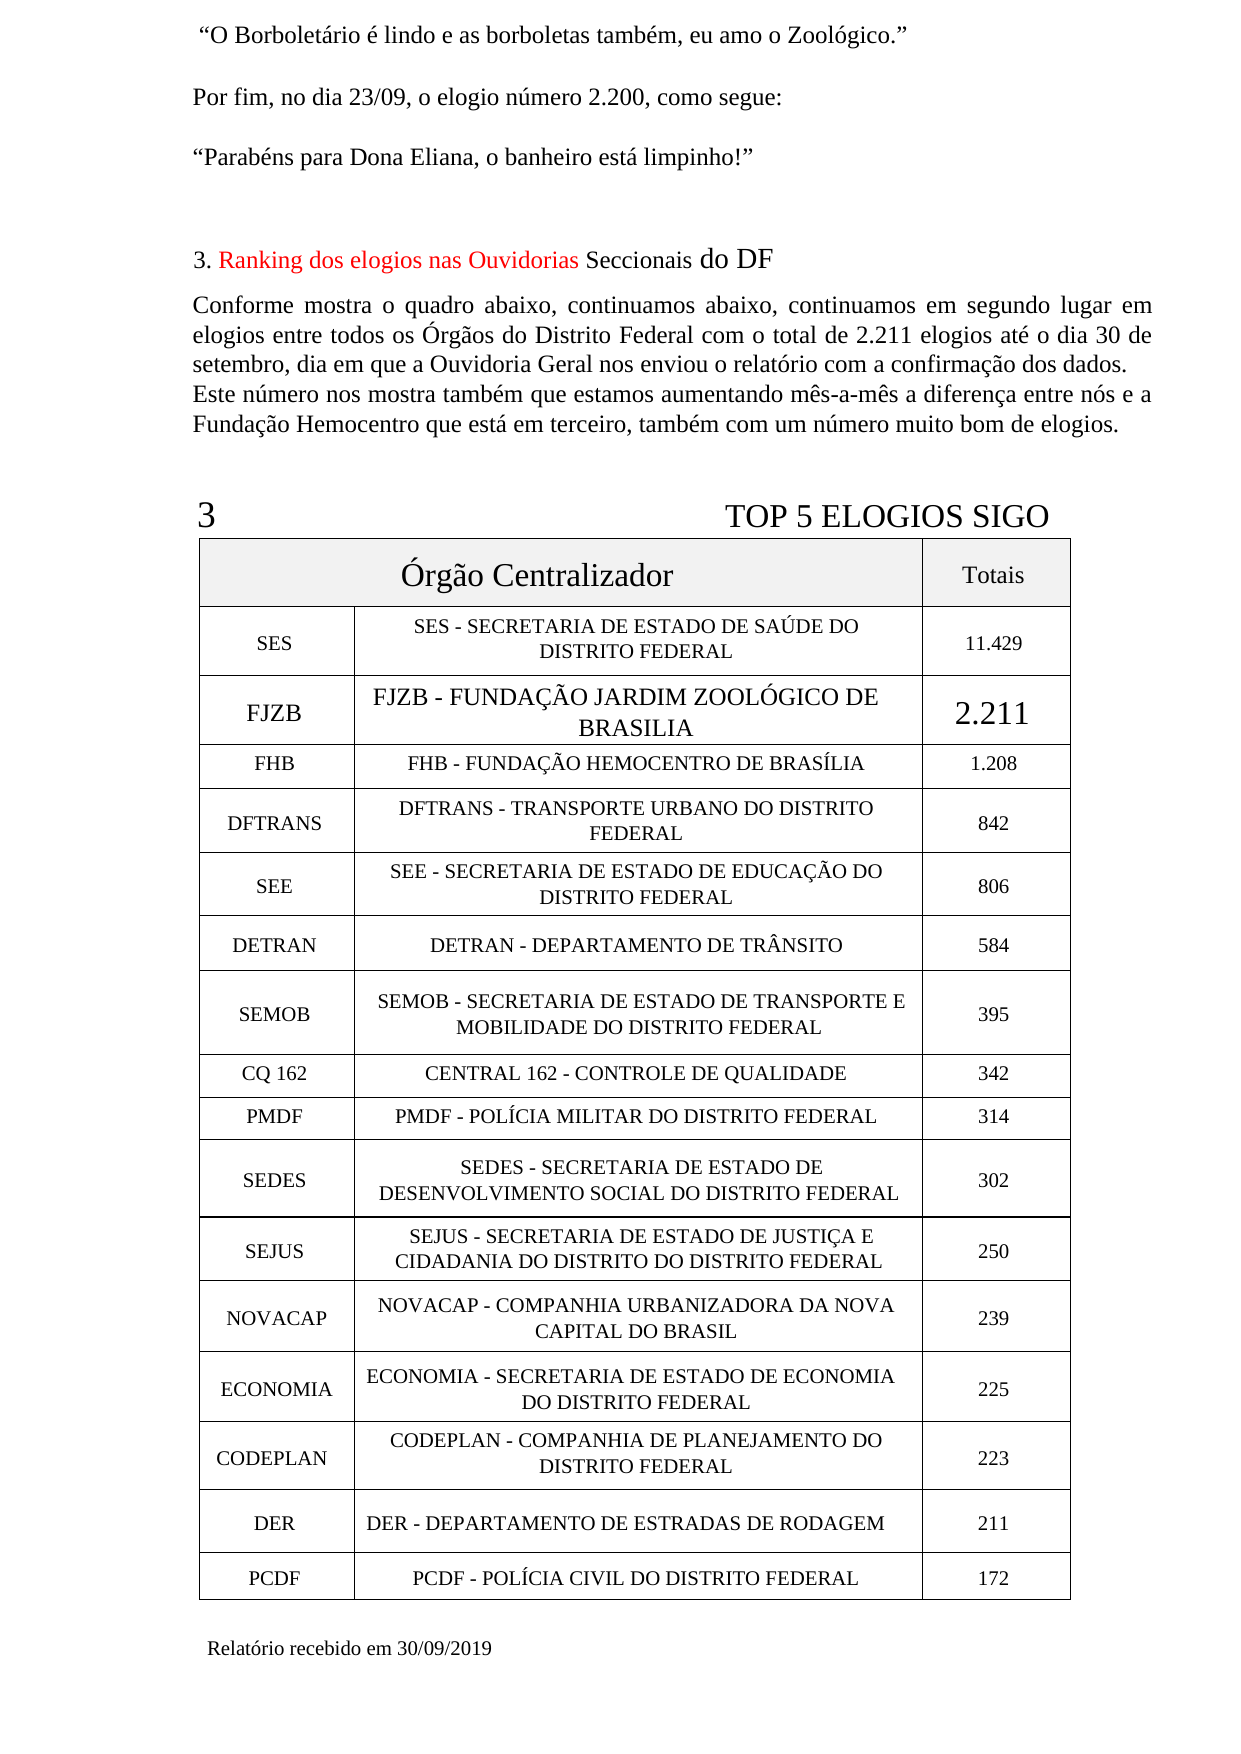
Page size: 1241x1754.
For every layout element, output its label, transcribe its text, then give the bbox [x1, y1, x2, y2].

table_cell DER [200, 1490, 354, 1552]
table_cell SES - SECRETARIA DE ESTADO DE SAÚDE DO DISTRITO FEDERAL [355, 607, 922, 675]
table_cell 250 [923, 1218, 1070, 1280]
text Por fim, no dia 23/09, o elogio número 2.200, como segue: [192, 82, 1153, 110]
table_cell SEDES - SECRETARIA DE ESTADO DE DESENVOLVIMENTO SOCIAL DO DISTRITO FEDERAL [355, 1140, 922, 1216]
table_cell SEMOB - SECRETARIA DE ESTADO DE TRANSPORTE E MOBILIDADE DO DISTRITO FEDERAL [355, 971, 922, 1054]
table_cell 239 [923, 1281, 1070, 1351]
text “Parabéns para Dona Eliana, o banheiro está limpinho!” [192, 142, 1153, 171]
table_cell 11.429 [923, 607, 1070, 675]
table_cell DFTRANS [200, 789, 354, 852]
text Conforme mostra o quadro abaixo, continuamos abaixo, continuamos em segundo lugar em elogios entre todos os Órgãos do Distrito Federal com o total de 2.211 elogios até o dia 30 de setembro, dia em que a Ouvidoria Geral nos enviou o relatório com a confirmação dos dados. [192, 290, 1153, 378]
table_cell 211 [923, 1490, 1070, 1552]
table_cell FJZB - FUNDAÇÃO JARDIM ZOOLÓGICO DE BRASILIA [355, 676, 922, 744]
table_cell 314 [923, 1098, 1070, 1138]
table_cell FJZB [200, 676, 354, 744]
table_cell 1.208 [923, 745, 1070, 788]
table_cell ECONOMIA - SECRETARIA DE ESTADO DE ECONOMIA DO DISTRITO FEDERAL [355, 1352, 922, 1421]
table_cell SEE - SECRETARIA DE ESTADO DE EDUCAÇÃO DO DISTRITO FEDERAL [355, 853, 922, 915]
table_cell 2.211 [923, 676, 1070, 744]
table_header [200, 539, 355, 606]
table_cell SEJUS - SECRETARIA DE ESTADO DE JUSTIÇA E CIDADANIA DO DISTRITO DO DISTRITO FEDERAL [355, 1218, 922, 1280]
table_cell DER - DEPARTAMENTO DE ESTRADAS DE RODAGEM [355, 1490, 922, 1552]
table_cell CQ 162 [200, 1055, 354, 1097]
table_cell 842 [923, 789, 1070, 852]
table_cell 172 [923, 1553, 1070, 1599]
table_cell 223 [923, 1422, 1070, 1489]
table_cell CODEPLAN - COMPANHIA DE PLANEJAMENTO DO DISTRITO FEDERAL [355, 1422, 922, 1489]
table_cell SEMOB [200, 971, 354, 1054]
table_cell FHB [200, 745, 354, 788]
table_cell 584 [923, 916, 1070, 969]
table_cell NOVACAP [200, 1281, 354, 1351]
table_cell ECONOMIA [200, 1352, 354, 1421]
table_cell SEDES [200, 1140, 354, 1216]
table_cell 302 [923, 1140, 1070, 1216]
table_cell CODEPLAN [200, 1422, 354, 1489]
table_header Totais [923, 539, 1070, 606]
text “O Borboletário é lindo e as borboletas também, eu amo o Zoológico.” [192, 20, 1153, 49]
table_cell PCDF - POLÍCIA CIVIL DO DISTRITO FEDERAL [355, 1553, 922, 1599]
text Este número nos mostra também que estamos aumentando mês-a-mês a diferença entre nós e a Fundação Hemocentro que está em terceiro, também com um número muito bom de elogios. [192, 379, 1153, 438]
table_cell DETRAN - DEPARTAMENTO DE TRÂNSITO [355, 916, 922, 969]
subtitle TOP 5 ELOGIOS SIGO [197, 492, 1160, 535]
table_cell 395 [923, 971, 1070, 1054]
table_header Órgão Centralizador [355, 539, 922, 606]
text Relatório recebido em 30/09/2019 [207, 1636, 1160, 1660]
table_cell FHB - FUNDAÇÃO HEMOCENTRO DE BRASÍLIA [355, 745, 922, 788]
table_cell 342 [923, 1055, 1070, 1097]
table_cell 806 [923, 853, 1070, 915]
table_cell SEJUS [200, 1218, 354, 1280]
table_cell CENTRAL 162 - CONTROLE DE QUALIDADE [355, 1055, 922, 1097]
table_cell SEE [200, 853, 354, 915]
text 3. Ranking dos elogios nas Ouvidorias Seccionais do DF [193, 241, 1160, 275]
table_cell DETRAN [200, 916, 354, 969]
table_cell PCDF [200, 1553, 354, 1599]
table_cell 225 [923, 1352, 1070, 1421]
table_cell DFTRANS - TRANSPORTE URBANO DO DISTRITO FEDERAL [355, 789, 922, 852]
table_cell NOVACAP - COMPANHIA URBANIZADORA DA NOVA CAPITAL DO BRASIL [355, 1281, 922, 1351]
table_cell PMDF [200, 1098, 354, 1138]
table_cell SES [200, 607, 354, 675]
table_cell PMDF - POLÍCIA MILITAR DO DISTRITO FEDERAL [355, 1098, 922, 1138]
